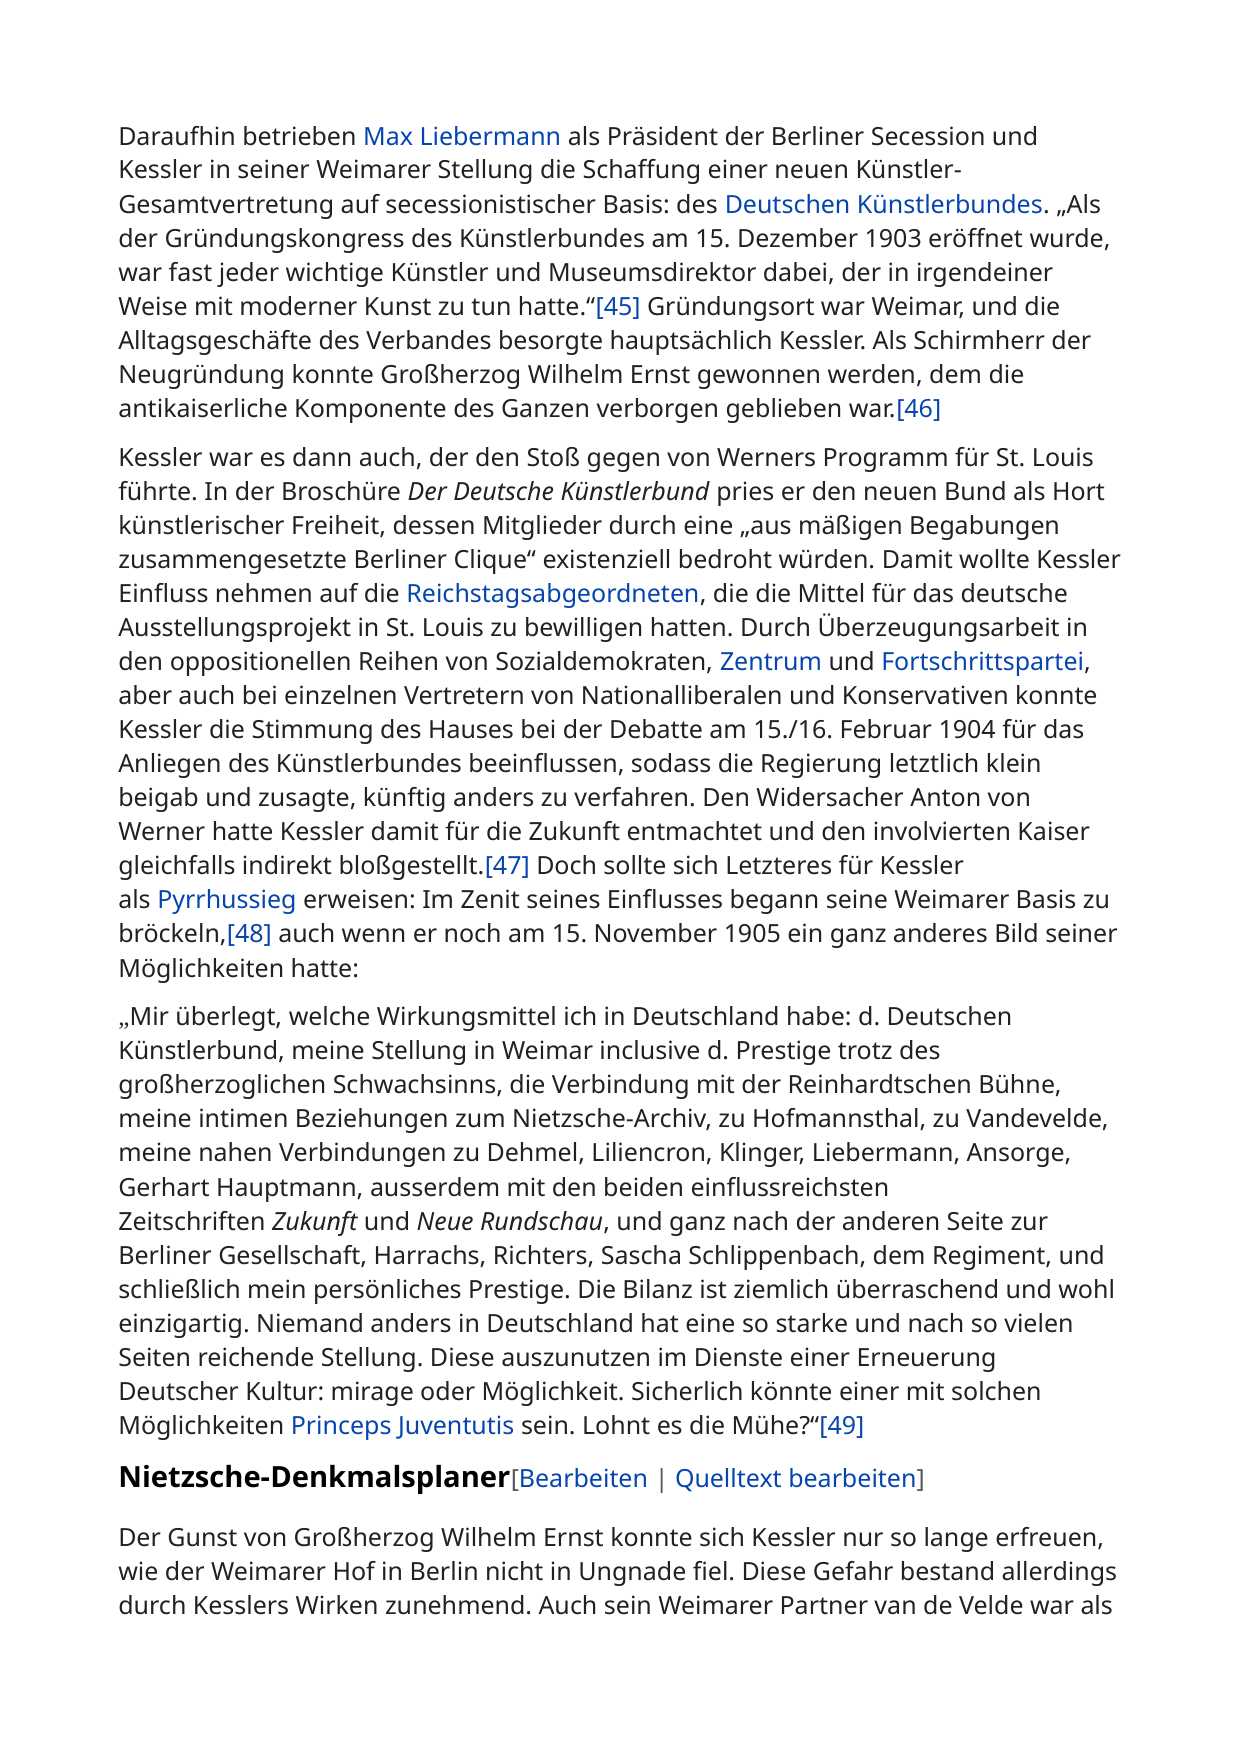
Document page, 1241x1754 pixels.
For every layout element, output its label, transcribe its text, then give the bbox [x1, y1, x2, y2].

text Der Gunst von Großherzog Wilhelm Ernst konnte sich Kessler nur so lange erfreuen, wie der Weimarer Hof in Berlin nicht in Ungnade fiel. Diese Gefahr bestand allerdings durch Kesslers Wirken zunehmend. Auch sein Weimarer Partner van de Velde war als [118, 1520, 1122, 1622]
subtitle Nietzsche-Denkmalsplaner[Bearbeiten | Quelltext bearbeiten] [118, 1456, 1122, 1496]
text „Mir überlegt, welche Wirkungsmittel ich in Deutschland habe: d. Deutschen Künstlerbund, meine Stellung in Weimar inclusive d. Prestige trotz des großherzoglichen Schwachsinns, die Verbindung mit der Reinhardtschen Bühne, meine intimen Beziehungen zum Nietzsche-Archiv, zu Hofmannsthal, zu Vandevelde, meine nahen Verbindungen zu Dehmel, Liliencron, Klinger, Liebermann, Ansorge, Gerhart Hauptmann, ausserdem mit den beiden einflussreichsten Zeitschriften Zukunft und Neue Rundschau, und ganz nach der anderen Seite zur Berliner Gesellschaft, Harrachs, Richters, Sascha Schlippenbach, dem Regiment, und schließlich mein persönliches Prestige. Die Bilanz ist ziemlich überraschend und wohl einzigartig. Niemand anders in Deutschland hat eine so starke und nach so vielen Seiten reichende Stellung. Diese auszunutzen im Dienste einer Erneuerung Deutscher Kultur: mirage oder Möglichkeit. Sicherlich könnte einer mit solchen Möglichkeiten Princeps Juventutis sein. Lohnt es die Mühe?“[49] [118, 999, 1122, 1442]
text Kessler war es dann auch, der den Stoß gegen von Werners Programm für St. Louis führte. In der Broschüre Der Deutsche Künstlerbund pries er den neuen Bund als Hort künstlerischer Freiheit, dessen Mitglieder durch eine „aus mäßigen Begabungen zusammengesetzte Berliner Clique“ existenziell bedroht würden. Damit wollte Kessler Einfluss nehmen auf die Reichstagsabgeordneten, die die Mittel für das deutsche Ausstellungsprojekt in St. Louis zu bewilligen hatten. Durch Überzeugungsarbeit in den oppositionellen Reihen von Sozialdemokraten, Zentrum und Fortschrittspartei, aber auch bei einzelnen Vertretern von Nationalliberalen und Konservativen konnte Kessler die Stimmung des Hauses bei der Debatte am 15./16. Februar 1904 für das Anliegen des Künstlerbundes beeinflussen, sodass die Regierung letztlich klein beigab und zusagte, künftig anders zu verfahren. Den Widersacher Anton von Werner hatte Kessler damit für die Zukunft entmachtet und den involvierten Kaiser gleichfalls indirekt bloßgestellt.[47] Doch sollte sich Letzteres für Kessler als Pyrrhussieg erweisen: Im Zenit seines Einflusses begann seine Weimarer Basis zu bröckeln,[48] auch wenn er noch am 15. November 1905 ein ganz anderes Bild seiner Möglichkeiten hatte: [118, 439, 1122, 984]
text Daraufhin betrieben Max Liebermann als Präsident der Berliner Secession und Kessler in seiner Weimarer Stellung die Schaffung einer neuen Künstler-Gesamtvertretung auf secessionistischer Basis: des Deutschen Künstlerbundes. „Als der Gründungskongress des Künstlerbundes am 15. Dezember 1903 eröffnet wurde, war fast jeder wichtige Künstler und Museumsdirektor dabei, der in irgendeiner Weise mit moderner Kunst zu tun hatte.“[45] Gründungsort war Weimar, und die Alltagsgeschäfte des Verbandes besorgte hauptsächlich Kessler. Als Schirmherr der Neugründung konnte Großherzog Wilhelm Ernst gewonnen werden, dem die antikaiserliche Komponente des Ganzen verborgen geblieben war.[46] [118, 118, 1122, 425]
